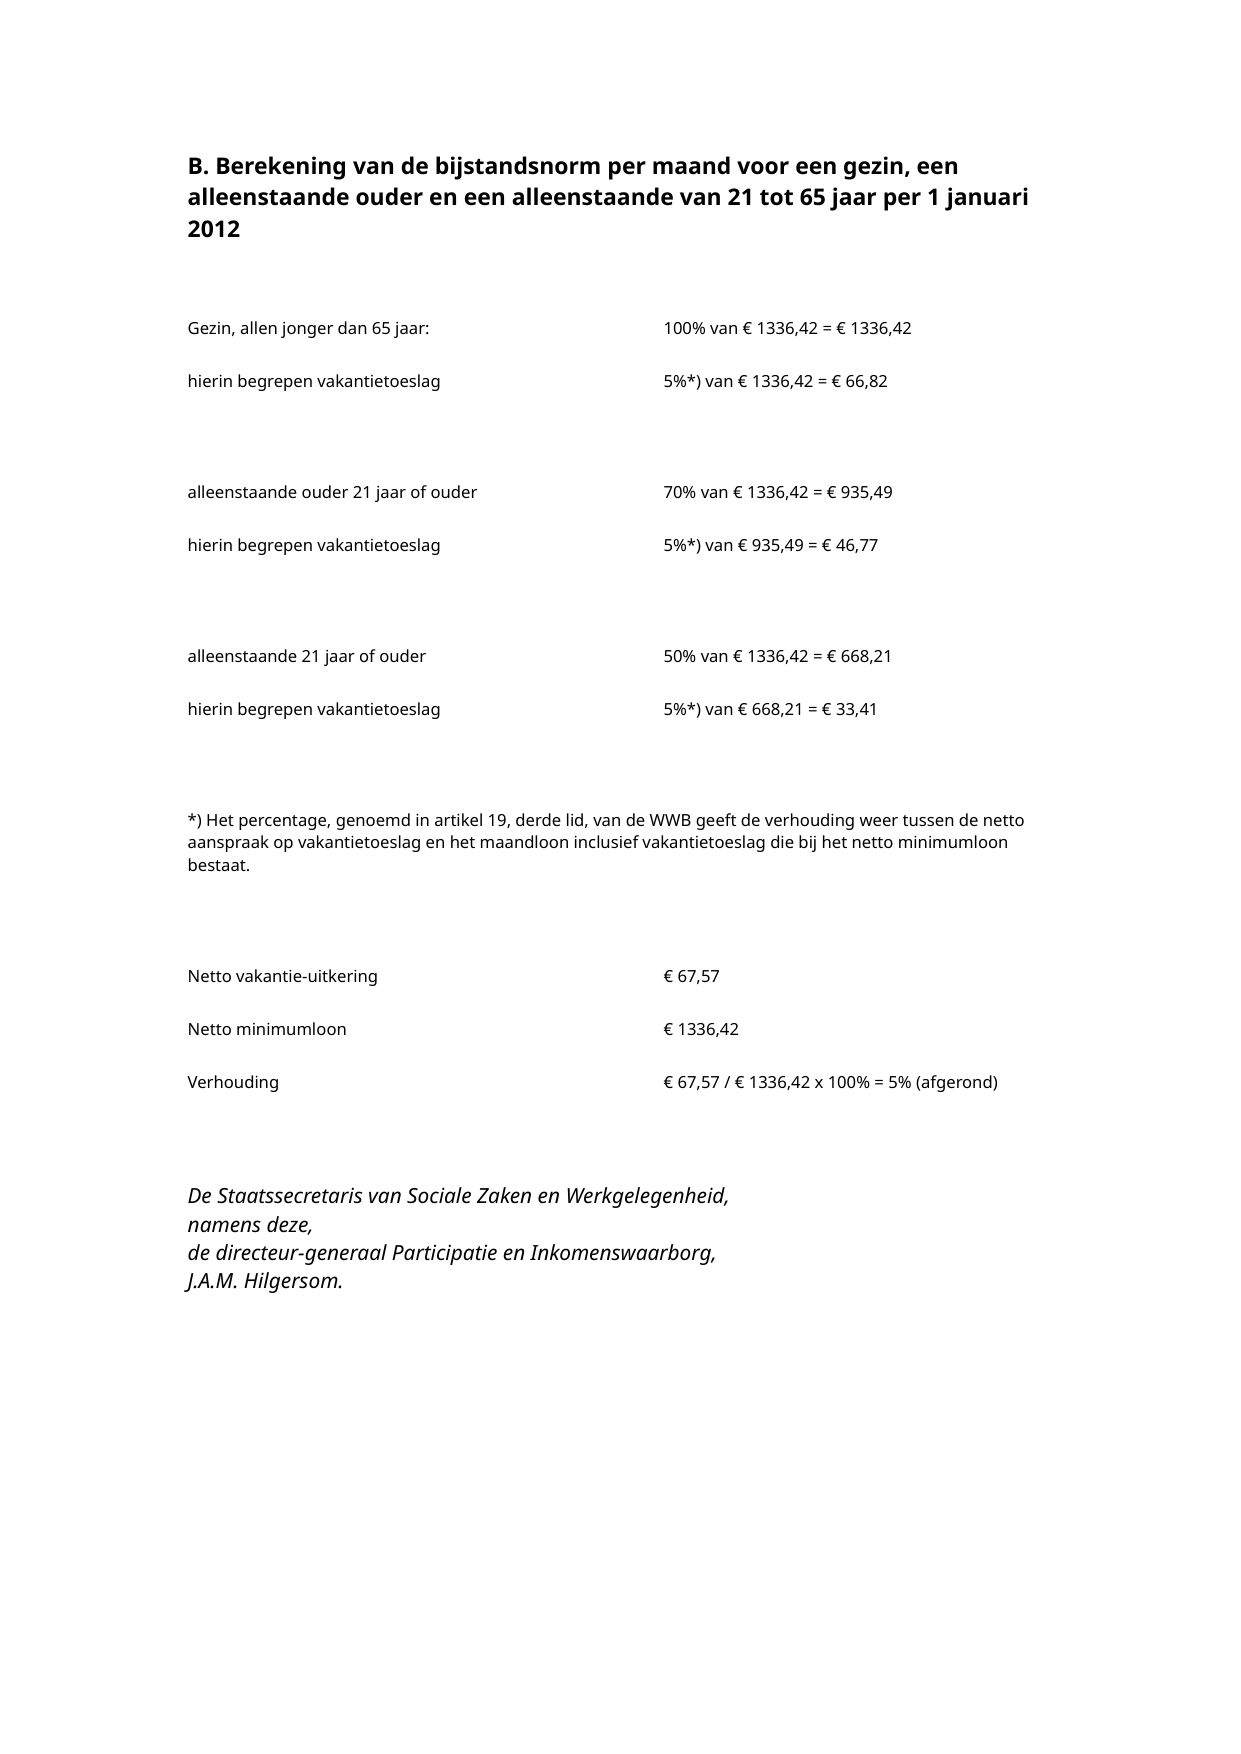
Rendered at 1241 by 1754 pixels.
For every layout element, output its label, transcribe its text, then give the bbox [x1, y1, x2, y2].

table_cell 5%*) van € 668,21 = € 33,41 [663, 697, 1053, 750]
table_cell [188, 750, 663, 808]
text J.A.M. Hilgersom. [187, 1267, 1053, 1295]
table_cell [188, 906, 663, 965]
table_cell € 67,57 / € 1336,42 x 100% = 5% (afgerond) [663, 1070, 1053, 1123]
text De Staatssecretaris van Sociale Zaken en Werkgelegenheid, [187, 1181, 1053, 1210]
table_cell alleenstaande 21 jaar of ouder [188, 644, 663, 697]
table_cell [188, 586, 663, 644]
table_cell 5%*) van € 935,49 = € 46,77 [663, 533, 1053, 586]
table_cell [663, 586, 1053, 644]
table_cell 5%*) van € 1336,42 = € 66,82 [663, 369, 1053, 422]
text namens deze, [187, 1210, 1053, 1238]
table_cell [663, 906, 1053, 965]
table_cell 70% van € 1336,42 = € 935,49 [663, 481, 1053, 533]
subtitle B. Berekening van de bijstandsnorm per maand voor een gezin, een alleenstaande ouder en een alleenstaande van 21 tot 65 jaar per 1 januari 2012 [187, 150, 1053, 244]
table_header Gezin, allen jonger dan 65 jaar: [188, 317, 663, 369]
table_cell Verhouding [188, 1070, 663, 1123]
table_cell hierin begrepen vakantietoeslag [188, 533, 663, 586]
table_cell € 1336,42 [663, 1018, 1053, 1070]
table_cell hierin begrepen vakantietoeslag [188, 369, 663, 422]
table_header 100% van € 1336,42 = € 1336,42 [663, 317, 1053, 369]
table_cell Netto vakantie-uitkering [188, 965, 663, 1017]
table_cell [663, 422, 1053, 481]
table_cell [188, 422, 663, 481]
table_cell Netto minimumloon [188, 1018, 663, 1070]
table_cell € 67,57 [663, 965, 1053, 1017]
table_cell hierin begrepen vakantietoeslag [188, 697, 663, 750]
table_cell [663, 750, 1053, 808]
text de directeur-generaal Participatie en Inkomenswaarborg, [187, 1238, 1053, 1267]
table_cell 50% van € 1336,42 = € 668,21 [663, 644, 1053, 697]
table_cell alleenstaande ouder 21 jaar of ouder [188, 481, 663, 533]
table_cell *) Het percentage, genoemd in artikel 19, derde lid, van de WWB geeft de verhouding weer tussen de netto aanspraak op vakantietoeslag en het maandloon inclusief vakantietoeslag die bij het netto minimumloon bestaat. [188, 808, 1053, 906]
